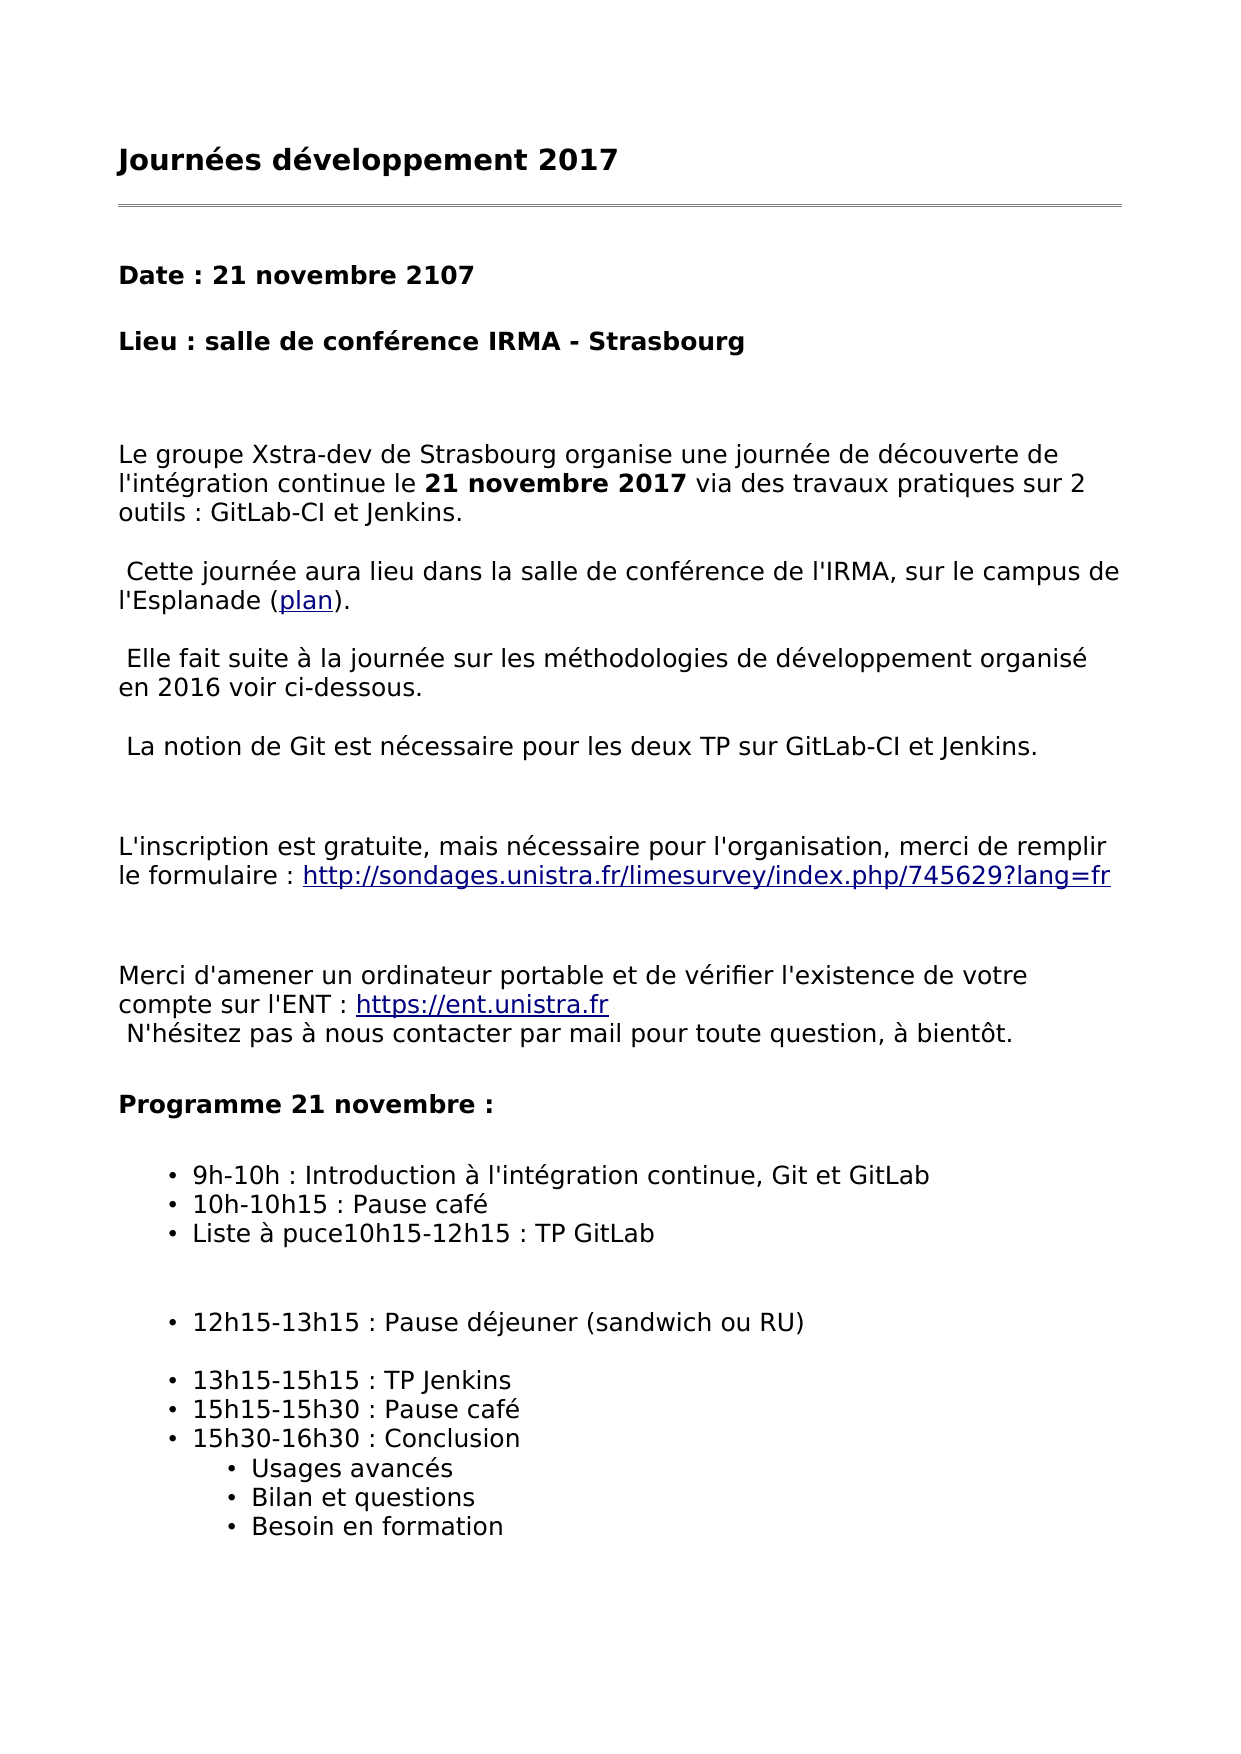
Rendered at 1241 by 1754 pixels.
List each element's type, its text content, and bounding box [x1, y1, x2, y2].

subtitle Journées développement 2017 [118, 143, 1122, 177]
list Besoin en formation [236, 1512, 1122, 1541]
subtitle Date : 21 novembre 2107 [118, 261, 1122, 290]
text Merci d'amener un ordinateur portable et de vérifier l'existence de votre compte sur l'ENT : https://ent.unistra.fr N'hésitez pas à nous contacter par mail pour toute question, à bientôt. [118, 961, 1122, 1078]
list 9h-10h : Introduction à l'intégration continue, Git et GitLab [177, 1161, 1122, 1190]
text Programme 21 novembre : [118, 1090, 1122, 1119]
list 15h30-16h30 : Conclusion [177, 1425, 1122, 1454]
list Usages avancés [236, 1454, 1122, 1483]
subtitle Lieu : salle de conférence IRMA - Strasbourg [118, 328, 1122, 357]
list 13h15-15h15 : TP Jenkins [177, 1366, 1122, 1396]
text L'inscription est gratuite, mais nécessaire pour l'organisation, merci de remplir le formulaire : http://sondages.unistra.fr/limesurvey/index.php/745629?lang=fr [118, 832, 1122, 948]
list Liste à puce10h15-12h15 : TP GitLab [177, 1219, 1122, 1249]
list 10h-10h15 : Pause café [177, 1190, 1122, 1219]
text Le groupe Xstra-dev de Strasbourg organise une journée de découverte de l'intégration continue le 21 novembre 2017 via des travaux pratiques sur 2 outils : GitLab-CI et Jenkins. Cette journée aura lieu dans la salle de conférence de l'IRMA, sur le campus de l'Esplanade (plan). Elle fait suite à la journée sur les méthodologies de développement organisé en 2016 voir ci-dessous. La notion de Git est nécessaire pour les deux TP sur GitLab-CI et Jenkins. [118, 440, 1122, 819]
list 15h15-15h30 : Pause café [177, 1396, 1122, 1425]
list Bilan et questions [236, 1483, 1122, 1512]
list 12h15-13h15 : Pause déjeuner (sandwich ou RU) [177, 1308, 1122, 1337]
